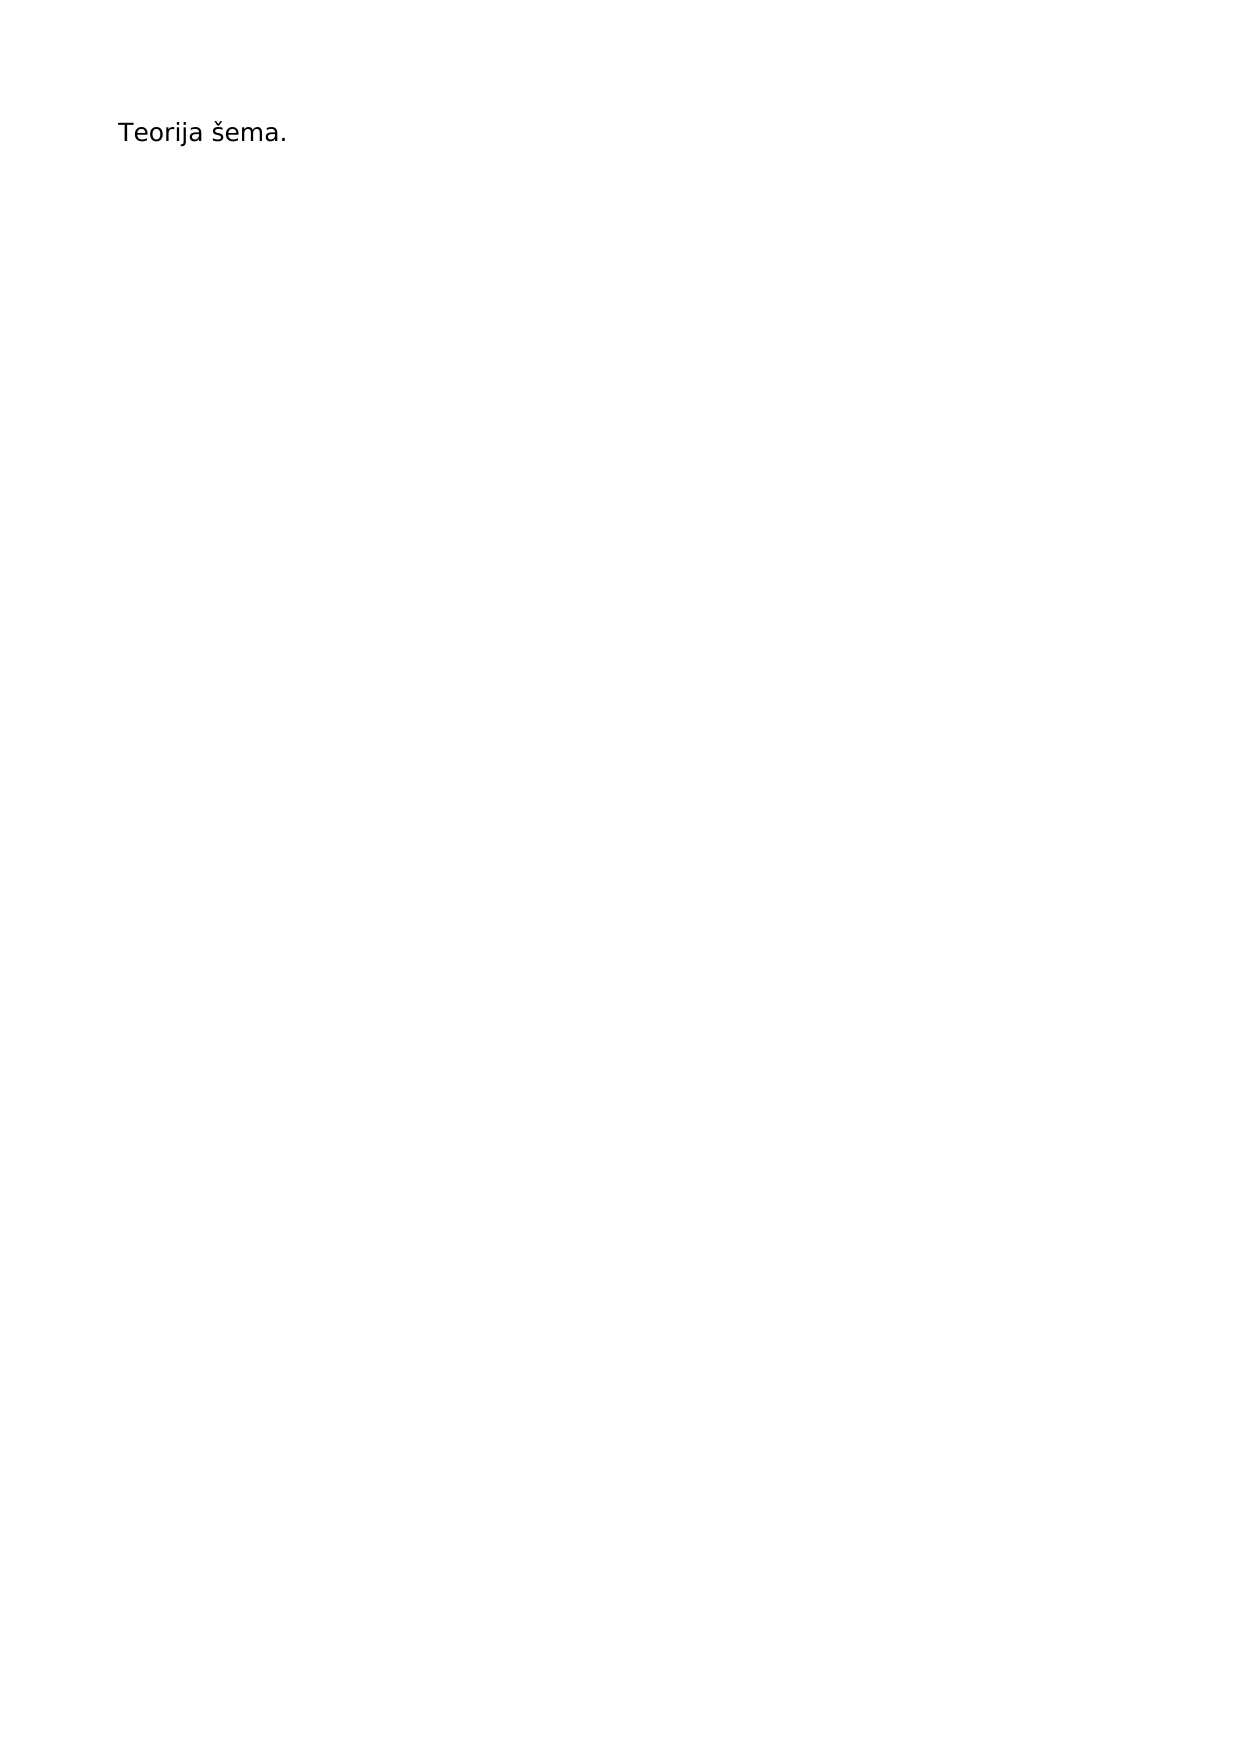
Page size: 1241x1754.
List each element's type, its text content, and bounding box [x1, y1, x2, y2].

text Teorija šema. [118, 118, 1122, 147]
